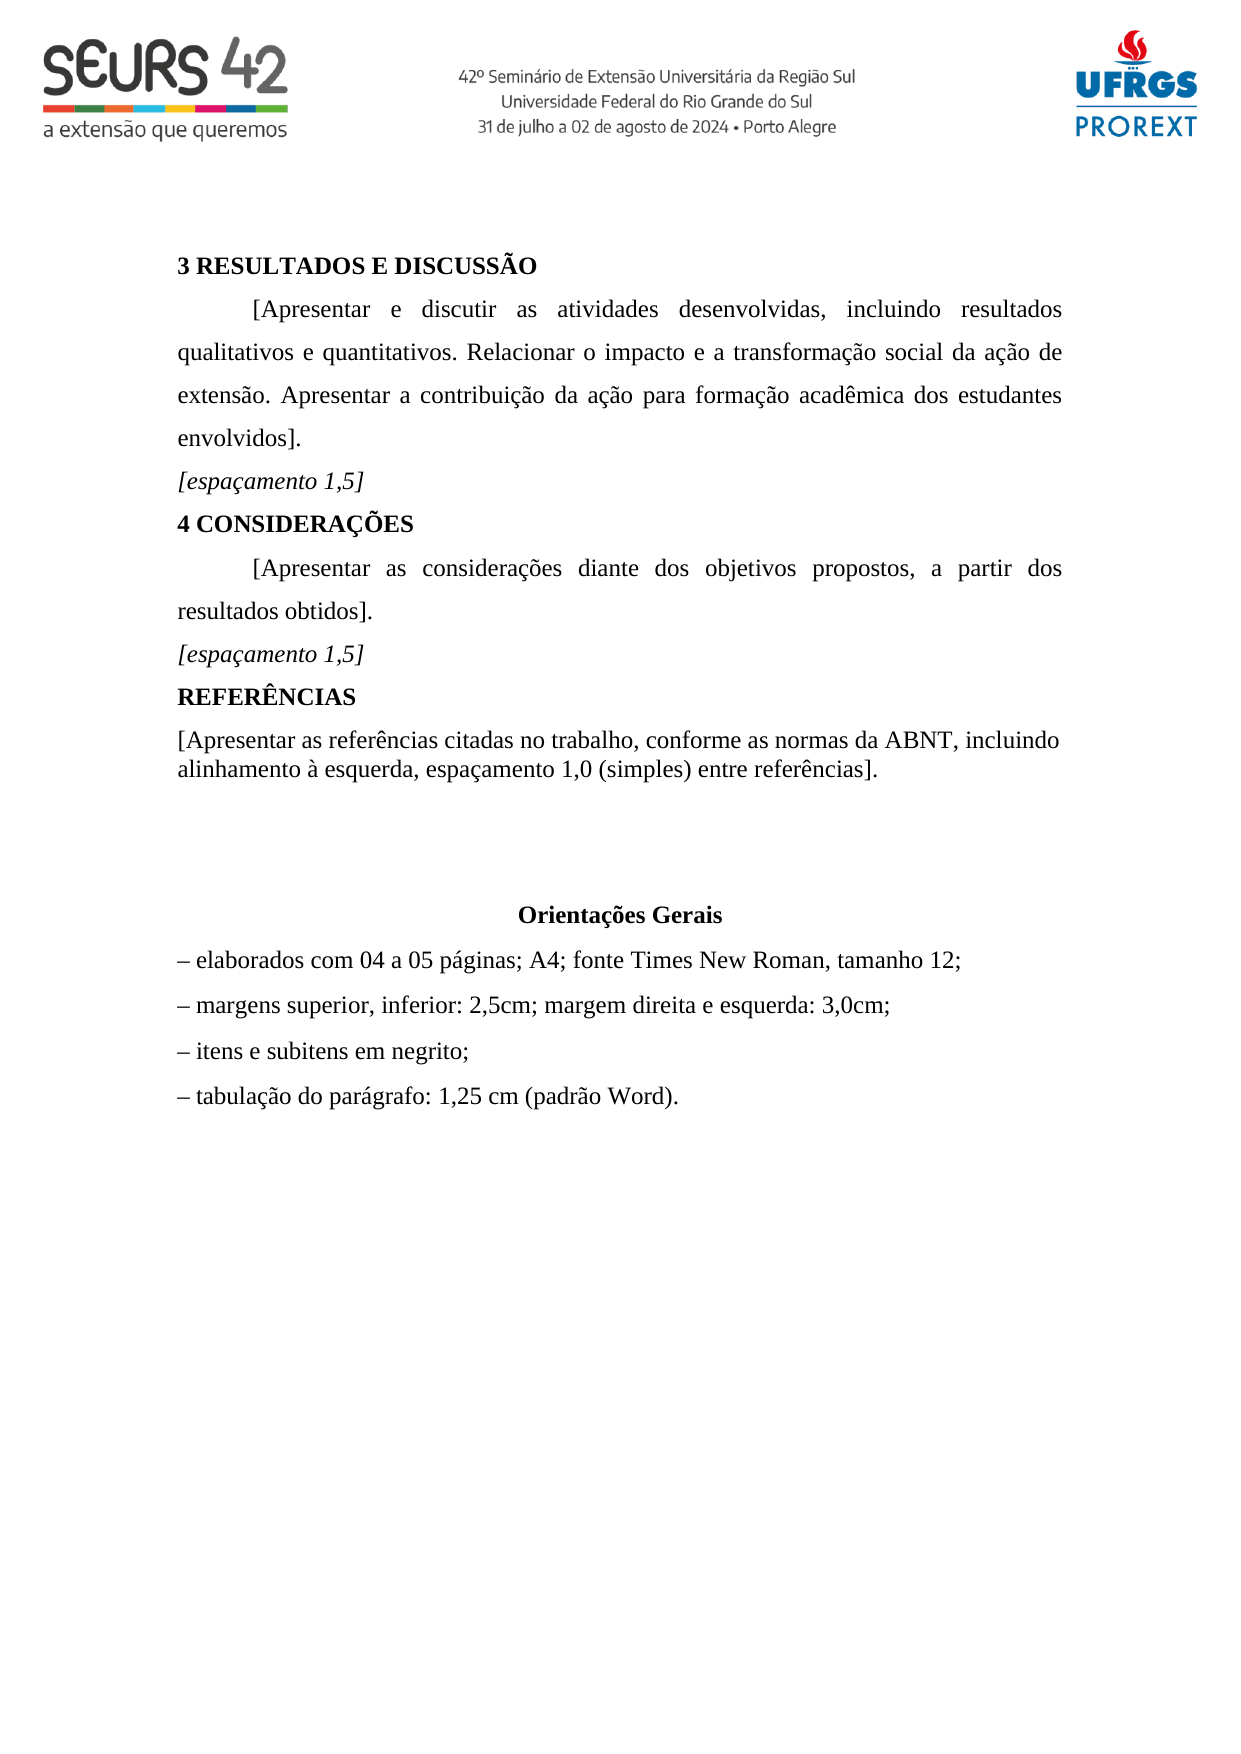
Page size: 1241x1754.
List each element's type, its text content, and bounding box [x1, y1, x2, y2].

text 4 CONSIDERAÇÕES [177, 509, 1063, 538]
picture [0, 18, 1241, 170]
text – tabulação do parágrafo: 1,25 cm (padrão Word). [177, 1081, 1063, 1110]
text – margens superior, inferior: 2,5cm; margem direita e esquerda: 3,0cm; [177, 991, 1063, 1019]
text REFERÊNCIAS [177, 682, 1063, 711]
text – elaborados com 04 a 05 páginas; A4; fonte Times New Roman, tamanho 12; [177, 945, 1063, 974]
text [Apresentar as referências citadas no trabalho, conforme as normas da ABNT, incluindo alinhamento à esquerda, espaçamento 1,0 (simples) entre referências]. [177, 725, 1063, 783]
text [espaçamento 1,5] [177, 466, 1063, 495]
text Orientações Gerais [177, 900, 1063, 928]
text [Apresentar e discutir as atividades desenvolvidas, incluindo resultados qualitativos e quantitativos. Relacionar o impacto e a transformação social da ação de extensão. Apresentar a contribuição da ação para formação acadêmica dos estudantes envolvidos]. [177, 294, 1063, 452]
text 3 RESULTADOS E DISCUSSÃO [177, 251, 1063, 279]
text [espaçamento 1,5] [177, 639, 1063, 668]
text [Apresentar as considerações diante dos objetivos propostos, a partir dos resultados obtidos]. [177, 553, 1063, 624]
text – itens e subitens em negrito; [177, 1036, 1063, 1065]
